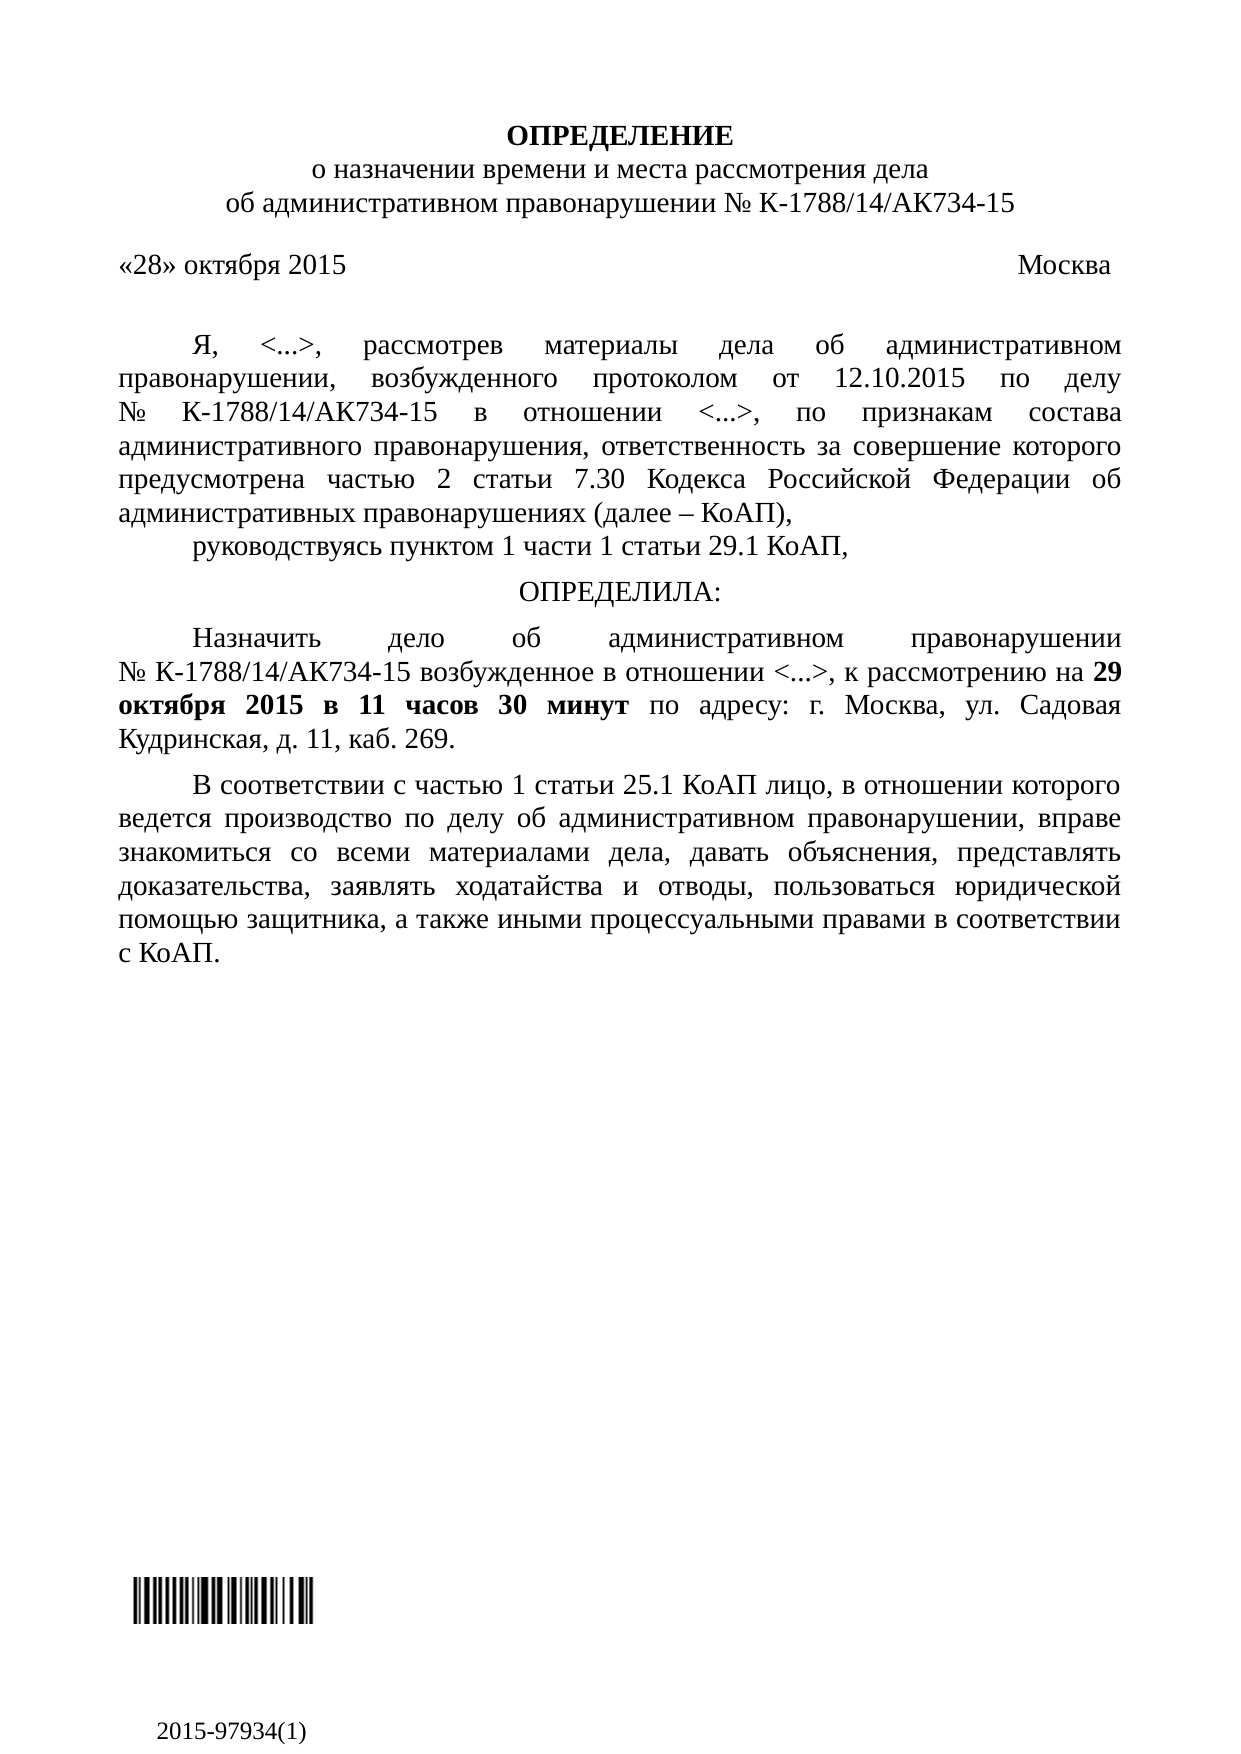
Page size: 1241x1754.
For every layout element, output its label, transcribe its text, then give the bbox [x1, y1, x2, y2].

text об административном правонарушении № К-1788/14/АК734-15 [118, 185, 1122, 219]
text Назначить дело об административном правонарушении № К-1788/14/АК734-15 возбужденное в отношении <...>, к рассмотрению на 29 октября 2015 в 11 часов 30 минут по адресу: г. Москва, ул. Садовая Кудринская, д. 11, каб. 269. [118, 620, 1122, 754]
text о назначении времени и места рассмотрения дела [118, 152, 1122, 185]
text Я, <...>, рассмотрев материалы дела об административном правонарушении, возбужденного протоколом от 12.10.2015 по делу № К-1788/14/АК734-15 в отношении <...>, по признакам состава административного правонарушения, ответственность за совершение которого предусмотрена частью 2 статьи 7.30 Кодекса Российской Федерации об административных правонарушениях (далее – КоАП), [118, 327, 1122, 528]
subtitle ОПРЕДЕЛЕНИЕ [118, 118, 1122, 152]
text В соответствии с частью 1 статьи 25.1 КоАП лицо, в отношении которого ведется производство по делу об административном правонарушении, вправе знакомиться со всеми материалами дела, давать объяснения, представлять доказательства, заявлять ходатайства и отводы, пользоваться юридической помощью защитника, а также иными процессуальными правами в соответствии с КоАП. [118, 767, 1122, 968]
text руководствуясь пунктом 1 части 1 статьи 29.1 КоАП, [118, 528, 1122, 562]
text «28» октября 2015 Москва [118, 247, 1122, 281]
picture [118, 1577, 331, 1624]
text ОПРЕДЕЛИЛА: [118, 574, 1122, 608]
